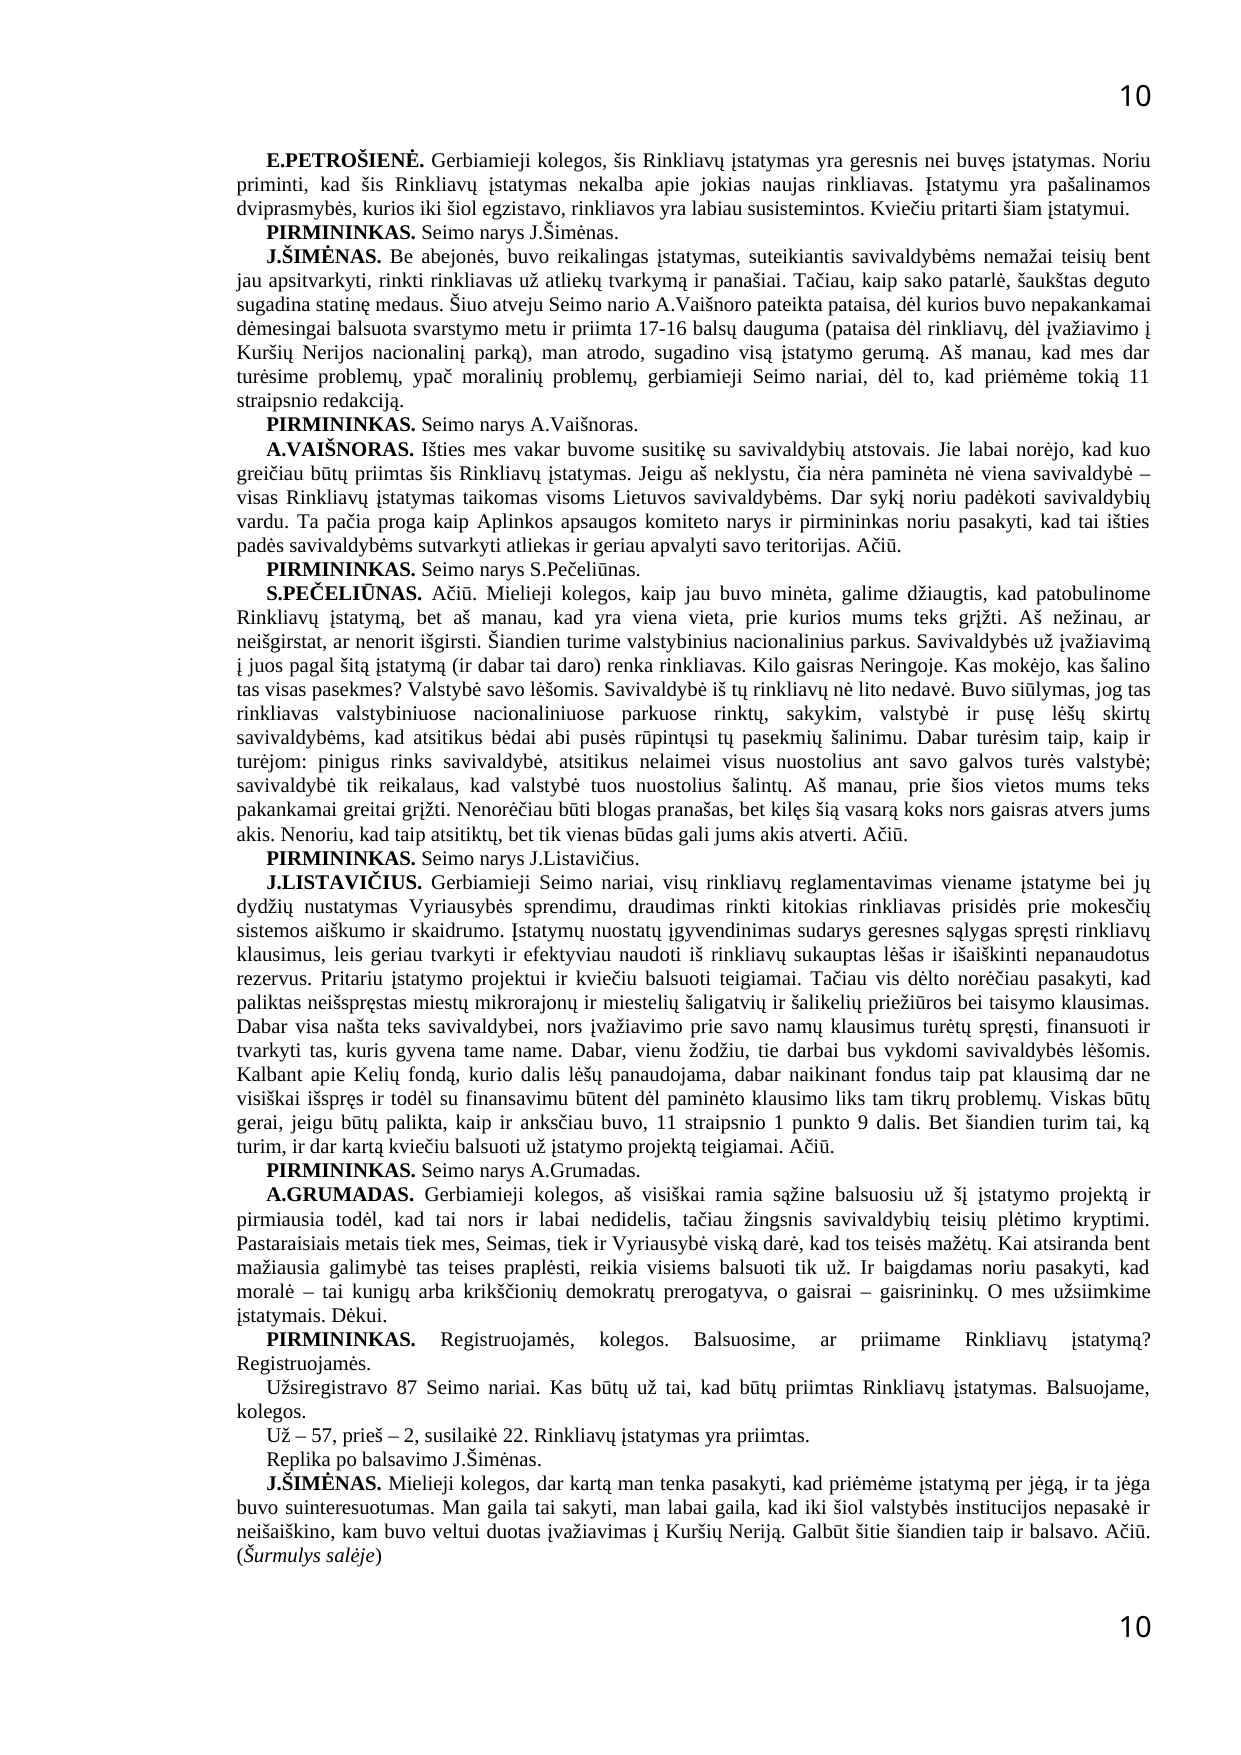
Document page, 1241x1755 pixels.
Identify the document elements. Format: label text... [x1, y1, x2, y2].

text Replika po balsavimo J.Šimėnas. [236, 1447, 1152, 1471]
text S.PEČELIŪNAS. Ačiū. Mielieji kolegos, kaip jau buvo minėta, galime džiaugtis, kad patobulinome Rinkliavų įstatymą, bet aš manau, kad yra viena vieta, prie kurios mums teks grįžti. Aš nežinau, ar neišgirstat, ar nenorit išgirsti. Šiandien turime valstybinius nacionalinius parkus. Savivaldybės už įvažiavimą į juos pagal šitą įstatymą (ir dabar tai daro) renka rinkliavas. Kilo gaisras Neringoje. Kas mokėjo, kas šalino tas visas pasekmes? Valstybė savo lėšomis. Savivaldybė iš tų rinkliavų nė lito nedavė. Buvo siūlymas, jog tas rinkliavas valstybiniuose nacionaliniuose parkuose rinktų, sakykim, valstybė ir pusę lėšų skirtų savivaldybėms, kad atsitikus bėdai abi pusės rūpintųsi tų pasekmių šalinimu. Dabar turėsim taip, kaip ir turėjom: pinigus rinks savivaldybė, atsitikus nelaimei visus nuostolius ant savo galvos turės valstybė; savivaldybė tik reikalaus, kad valstybė tuos nuostolius šalintų. Aš manau, prie šios vietos mums teks pakankamai greitai grįžti. Nenorėčiau būti blogas pranašas, bet kilęs šią vasarą koks nors gaisras atvers jums akis. Nenoriu, kad taip atsitiktų, bet tik vienas būdas gali jums akis atverti. Ačiū. [236, 581, 1152, 846]
text E.PETROŠIENĖ. Gerbiamieji kolegos, šis Rinkliavų įstatymas yra geresnis nei buvęs įstatymas. Noriu priminti, kad šis Rinkliavų įstatymas nekalba apie jokias naujas rinkliavas. Įstatymu yra pašalinamos dviprasmybės, kurios iki šiol egzistavo, rinkliavos yra labiau susistemintos. Kviečiu pritarti šiam įstatymui. [236, 148, 1152, 220]
text PIRMININKAS. Seimo narys J.Listavičius. [236, 846, 1152, 869]
text A.GRUMADAS. Gerbiamieji kolegos, aš visiškai ramia sąžine balsuosiu už šį įstatymo projektą ir pirmiausia todėl, kad tai nors ir labai nedidelis, tačiau žingsnis savivaldybių teisių plėtimo kryptimi. Pastaraisiais metais tiek mes, Seimas, tiek ir Vyriausybė viską darė, kad tos teisės mažėtų. Kai atsiranda bent mažiausia galimybė tas teises praplėsti, reikia visiems balsuoti tik už. Ir baigdamas noriu pasakyti, kad moralė – tai kunigų arba krikščionių demokratų prerogatyva, o gaisrai – gaisrininkų. O mes užsiimkime įstatymais. Dėkui. [236, 1182, 1152, 1327]
text J.LISTAVIČIUS. Gerbiamieji Seimo nariai, visų rinkliavų reglamentavimas viename įstatyme bei jų dydžių nustatymas Vyriausybės sprendimu, draudimas rinkti kitokias rinkliavas prisidės prie mokesčių sistemos aiškumo ir skaidrumo. Įstatymų nuostatų įgyvendinimas sudarys geresnes sąlygas spręsti rinkliavų klausimus, leis geriau tvarkyti ir efektyviau naudoti iš rinkliavų sukauptas lėšas ir išaiškinti nepanaudotus rezervus. Pritariu įstatymo projektui ir kviečiu balsuoti teigiamai. Tačiau vis dėlto norėčiau pasakyti, kad paliktas neišspręstas miestų mikrorajonų ir miestelių šaligatvių ir šalikelių priežiūros bei taisymo klausimas. Dabar visa našta teks savivaldybei, nors įvažiavimo prie savo namų klausimus turėtų spręsti, finansuoti ir tvarkyti tas, kuris gyvena tame name. Dabar, vienu žodžiu, tie darbai bus vykdomi savivaldybės lėšomis. Kalbant apie Kelių fondą, kurio dalis lėšų panaudojama, dabar naikinant fondus taip pat klausimą dar ne visiškai išspręs ir todėl su finansavimu būtent dėl paminėto klausimo liks tam tikrų problemų. Viskas būtų gerai, jeigu būtų palikta, kaip ir anksčiau buvo, 11 straipsnio 1 punkto 9 dalis. Bet šiandien turim tai, ką turim, ir dar kartą kviečiu balsuoti už įstatymo projektą teigiamai. Ačiū. [236, 869, 1152, 1158]
text PIRMININKAS. Seimo narys A.Vaišnoras. [236, 412, 1152, 436]
text J.ŠIMĖNAS. Mielieji kolegos, dar kartą man tenka pasakyti, kad priėmėme įstatymą per jėgą, ir ta jėga buvo suinteresuotumas. Man gaila tai sakyti, man labai gaila, kad iki šiol valstybės institucijos nepasakė ir neišaiškino, kam buvo veltui duotas įvažiavimas į Kuršių Neriją. Galbūt šitie šiandien taip ir balsavo. Ačiū. (Šurmulys salėje) [236, 1471, 1152, 1567]
text Užsiregistravo 87 Seimo nariai. Kas būtų už tai, kad būtų priimtas Rinkliavų įstatymas. Balsuojame, kolegos. [236, 1375, 1152, 1423]
text PIRMININKAS. Registruojamės, kolegos. Balsuosime, ar priimame Rinkliavų įstatymą? Registruojamės. [236, 1327, 1152, 1375]
text PIRMININKAS. Seimo narys A.Grumadas. [236, 1158, 1152, 1182]
text A.VAIŠNORAS. Išties mes vakar buvome susitikę su savivaldybių atstovais. Jie labai norėjo, kad kuo greičiau būtų priimtas šis Rinkliavų įstatymas. Jeigu aš neklystu, čia nėra paminėta nė viena savivaldybė – visas Rinkliavų įstatymas taikomas visoms Lietuvos savivaldybėms. Dar sykį noriu padėkoti savivaldybių vardu. Ta pačia proga kaip Aplinkos apsaugos komiteto narys ir pirmininkas noriu pasakyti, kad tai išties padės savivaldybėms sutvarkyti atliekas ir geriau apvalyti savo teritorijas. Ačiū. [236, 436, 1152, 557]
text Už – 57, prieš – 2, susilaikė 22. Rinkliavų įstatymas yra priimtas. [236, 1423, 1152, 1447]
text PIRMININKAS. Seimo narys J.Šimėnas. [236, 220, 1152, 244]
text PIRMININKAS. Seimo narys S.Pečeliūnas. [236, 557, 1152, 581]
text J.ŠIMĖNAS. Be abejonės, buvo reikalingas įstatymas, suteikiantis savivaldybėms nemažai teisių bent jau apsitvarkyti, rinkti rinkliavas už atliekų tvarkymą ir panašiai. Tačiau, kaip sako patarlė, šaukštas deguto sugadina statinę medaus. Šiuo atveju Seimo nario A.Vaišnoro pateikta pataisa, dėl kurios buvo nepakankamai dėmesingai balsuota svarstymo metu ir priimta 17-16 balsų dauguma (pataisa dėl rinkliavų, dėl įvažiavimo į Kuršių Nerijos nacionalinį parką), man atrodo, sugadino visą įstatymo gerumą. Aš manau, kad mes dar turėsime problemų, ypač moralinių problemų, gerbiamieji Seimo nariai, dėl to, kad priėmėme tokią 11 straipsnio redakciją. [236, 244, 1152, 412]
